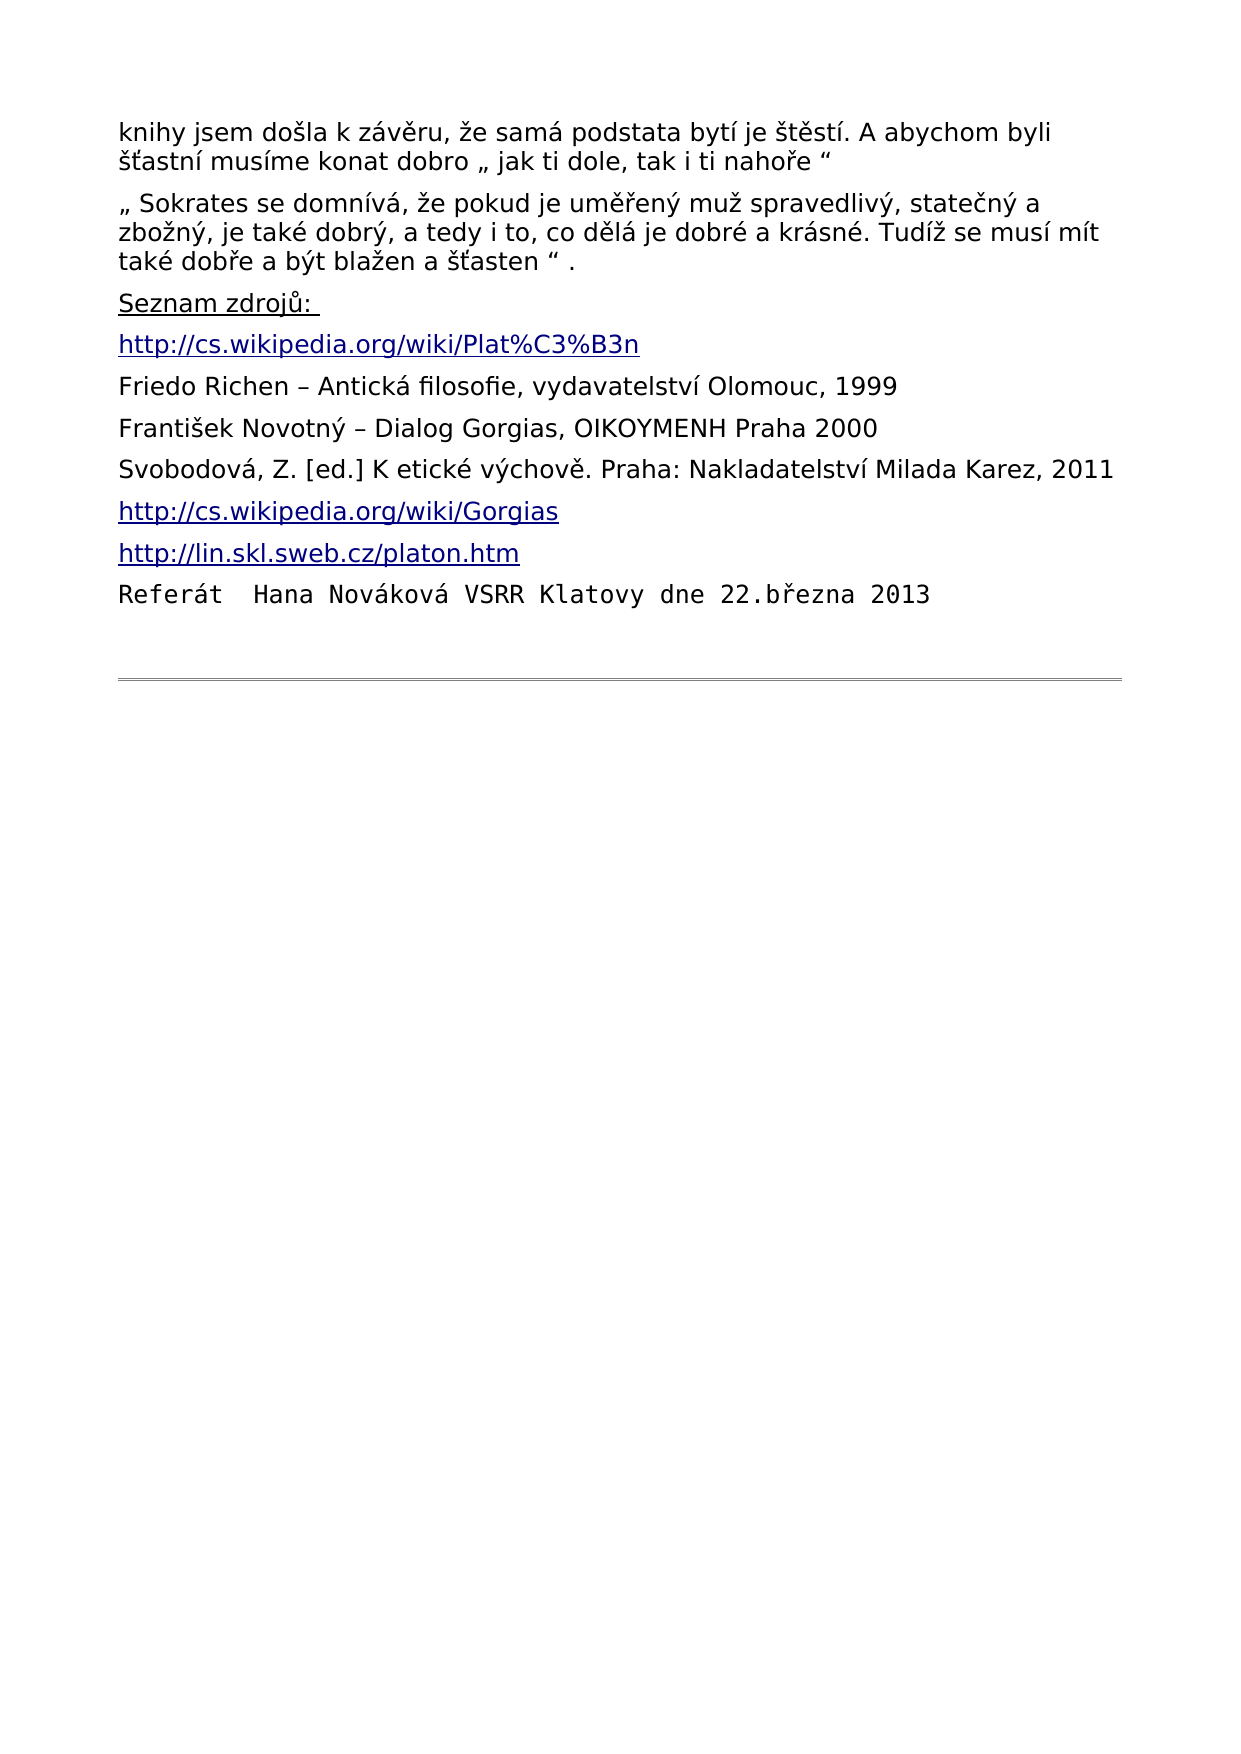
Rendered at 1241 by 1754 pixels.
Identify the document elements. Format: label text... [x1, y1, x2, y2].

text http://cs.wikipedia.org/wiki/Plat%C3%B3n [118, 331, 1122, 360]
text Seznam zdrojů: [118, 289, 1122, 318]
text knihy jsem došla k závěru, že samá podstata bytí je štěstí. A abychom byli šťastní musíme konat dobro „ jak ti dole, tak i ti nahoře “ [118, 118, 1122, 176]
text Friedo Richen – Antická filosofie, vydavatelství Olomouc, 1999 [118, 372, 1122, 401]
text František Novotný – Dialog Gorgias, OIKOYMENH Praha 2000 [118, 414, 1122, 443]
text http://lin.skl.sweb.cz/platon.htm [118, 539, 1122, 568]
text Referát Hana Nováková VSRR Klatovy dne 22.března 2013 [118, 581, 1122, 610]
text Svobodová, Z. [ed.] K etické výchově. Praha: Nakladatelství Milada Karez, 2011 [118, 456, 1122, 485]
text http://cs.wikipedia.org/wiki/Gorgias [118, 497, 1122, 526]
text ﻿ [118, 622, 1122, 651]
text „ Sokrates se domnívá, že pokud je uměřený muž spravedlivý, statečný a zbožný, je také dobrý, a tedy i to, co dělá je dobré a krásné. Tudíž se musí mít také dobře a být blažen a šťasten “ . [118, 189, 1122, 276]
